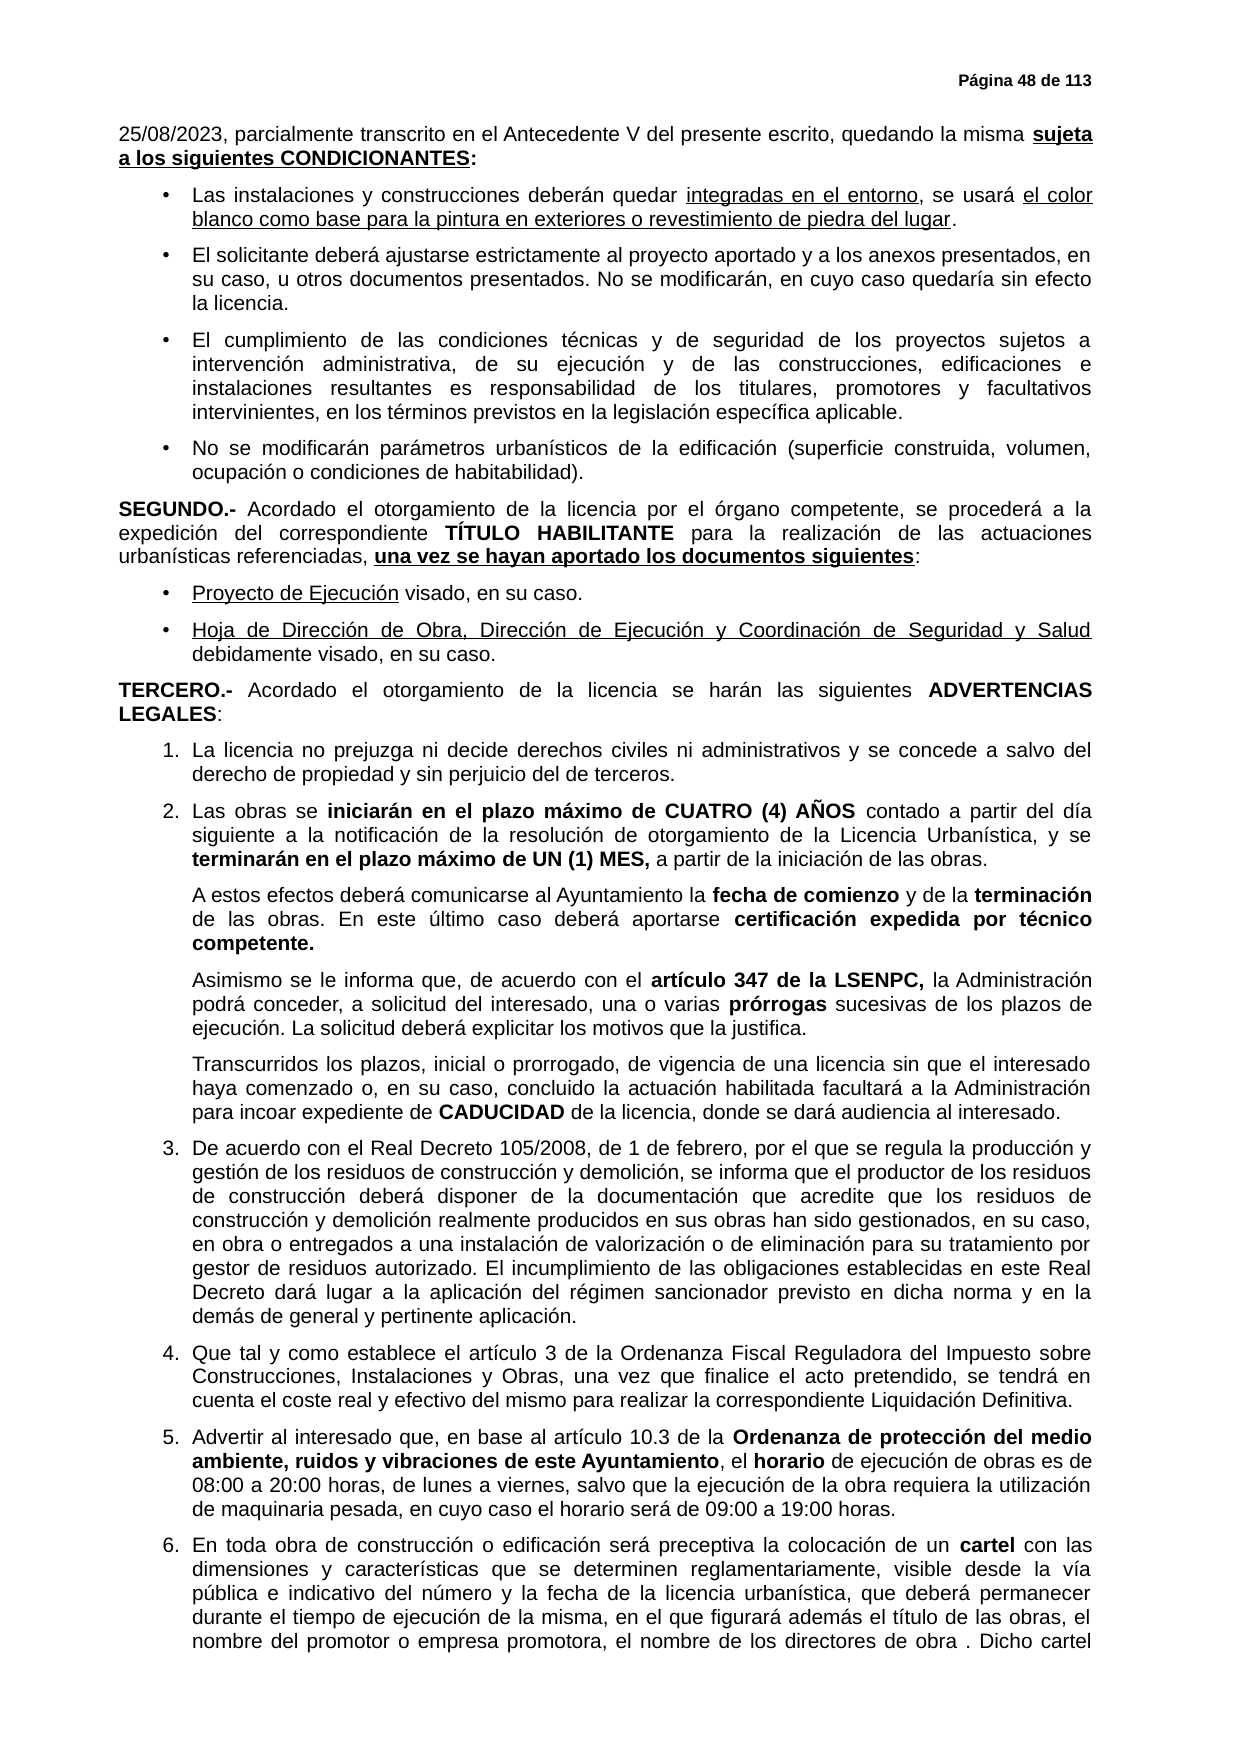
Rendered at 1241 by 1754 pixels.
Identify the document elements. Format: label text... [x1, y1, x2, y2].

list Que tal y como establece el artículo 3 de la Ordenanza Fiscal Reguladora del Impuesto sobre Construcciones, Instalaciones y Obras, una vez que finalice el acto pretendido, se tendrá en cuenta el coste real y efectivo del mismo para realizar la correspondiente Liquidación Definitiva. [162, 1340, 1092, 1412]
text SEGUNDO.- Acordado el otorgamiento de la licencia por el órgano competente, se procederá a la expedición del correspondiente TÍTULO HABILITANTE para la realización de las actuaciones urbanísticas referenciadas, una vez se hayan aportado los documentos siguientes: [118, 496, 1092, 568]
text TERCERO.- Acordado el otorgamiento de la licencia se harán las siguientes ADVERTENCIAS LEGALES: [118, 678, 1092, 726]
list Advertir al interesado que, en base al artículo 10.3 de la Ordenanza de protección del medio ambiente, ruidos y vibraciones de este Ayuntamiento, el horario de ejecución de obras es de 08:00 a 20:00 horas, de lunes a viernes, salvo que la ejecución de la obra requiera la utilización de maquinaria pesada, en cuyo caso el horario será de 09:00 a 19:00 horas. [162, 1425, 1092, 1521]
list Las instalaciones y construcciones deberán quedar integradas en el entorno, se usará el color blanco como base para la pintura en exteriores o revestimiento de piedra del lugar. [162, 182, 1092, 231]
list Proyecto de Ejecución visado, en su caso. [162, 581, 1092, 605]
list Hoja de Dirección de Obra, Dirección de Ejecución y Coordinación de Seguridad y Salud debidamente visado, en su caso. [162, 617, 1092, 665]
list A estos efectos deberá comunicarse al Ayuntamiento la fecha de comienzo y de la terminación de las obras. En este último caso deberá aportarse certificación expedida por técnico competente. [162, 883, 1092, 955]
text 25/08/2023, parcialmente transcrito en el Antecedente V del presente escrito, quedando la misma sujeta a los siguientes CONDICIONANTES: [118, 122, 1092, 170]
list Asimismo se le informa que, de acuerdo con el artículo 347 de la LSENPC, la Administración podrá conceder, a solicitud del interesado, una o varias prórrogas sucesivas de los plazos de ejecución. La solicitud deberá explicitar los motivos que la justifica. [162, 967, 1092, 1039]
list El cumplimiento de las condiciones técnicas y de seguridad de los proyectos sujetos a intervención administrativa, de su ejecución y de las construcciones, edificaciones e instalaciones resultantes es responsabilidad de los titulares, promotores y facultativos intervinientes, en los términos previstos en la legislación específica aplicable. [162, 327, 1092, 423]
list No se modificarán parámetros urbanísticos de la edificación (superficie construida, volumen, ocupación o condiciones de habitabilidad). [162, 436, 1092, 484]
list Transcurridos los plazos, inicial o prorrogado, de vigencia de una licencia sin que el interesado haya comenzado o, en su caso, concluido la actuación habilitada facultará a la Administración para incoar expediente de CADUCIDAD de la licencia, donde se dará audiencia al interesado. [162, 1052, 1092, 1124]
list De acuerdo con el Real Decreto 105/2008, de 1 de febrero, por el que se regula la producción y gestión de los residuos de construcción y demolición, se informa que el productor de los residuos de construcción deberá disponer de la documentación que acredite que los residuos de construcción y demolición realmente producidos en sus obras han sido gestionados, en su caso, en obra o entregados a una instalación de valorización o de eliminación para su tratamiento por gestor de residuos autorizado. El incumplimiento de las obligaciones establecidas en este Real Decreto dará lugar a la aplicación del régimen sancionador previsto en dicha norma y en la demás de general y pertinente aplicación. [162, 1136, 1092, 1328]
list En toda obra de construcción o edificación será preceptiva la colocación de un cartel con las dimensiones y características que se determinen reglamentariamente, visible desde la vía pública e indicativo del número y la fecha de la licencia urbanística, que deberá permanecer durante el tiempo de ejecución de la misma, en el que figurará además el título de las obras, el nombre del promotor o empresa promotora, el nombre de los directores de obra . Dicho cartel [162, 1533, 1092, 1653]
list Las obras se iniciarán en el plazo máximo de CUATRO (4) AÑOS contado a partir del día siguiente a la notificación de la resolución de otorgamiento de la Licencia Urbanística, y se terminarán en el plazo máximo de UN (1) MES, a partir de la iniciación de las obras. [162, 799, 1092, 871]
list El solicitante deberá ajustarse estrictamente al proyecto aportado y a los anexos presentados, en su caso, u otros documentos presentados. No se modificarán, en cuyo caso quedaría sin efecto la licencia. [162, 243, 1092, 315]
list La licencia no prejuzga ni decide derechos civiles ni administrativos y se concede a salvo del derecho de propiedad y sin perjuicio del de terceros. [162, 738, 1092, 786]
